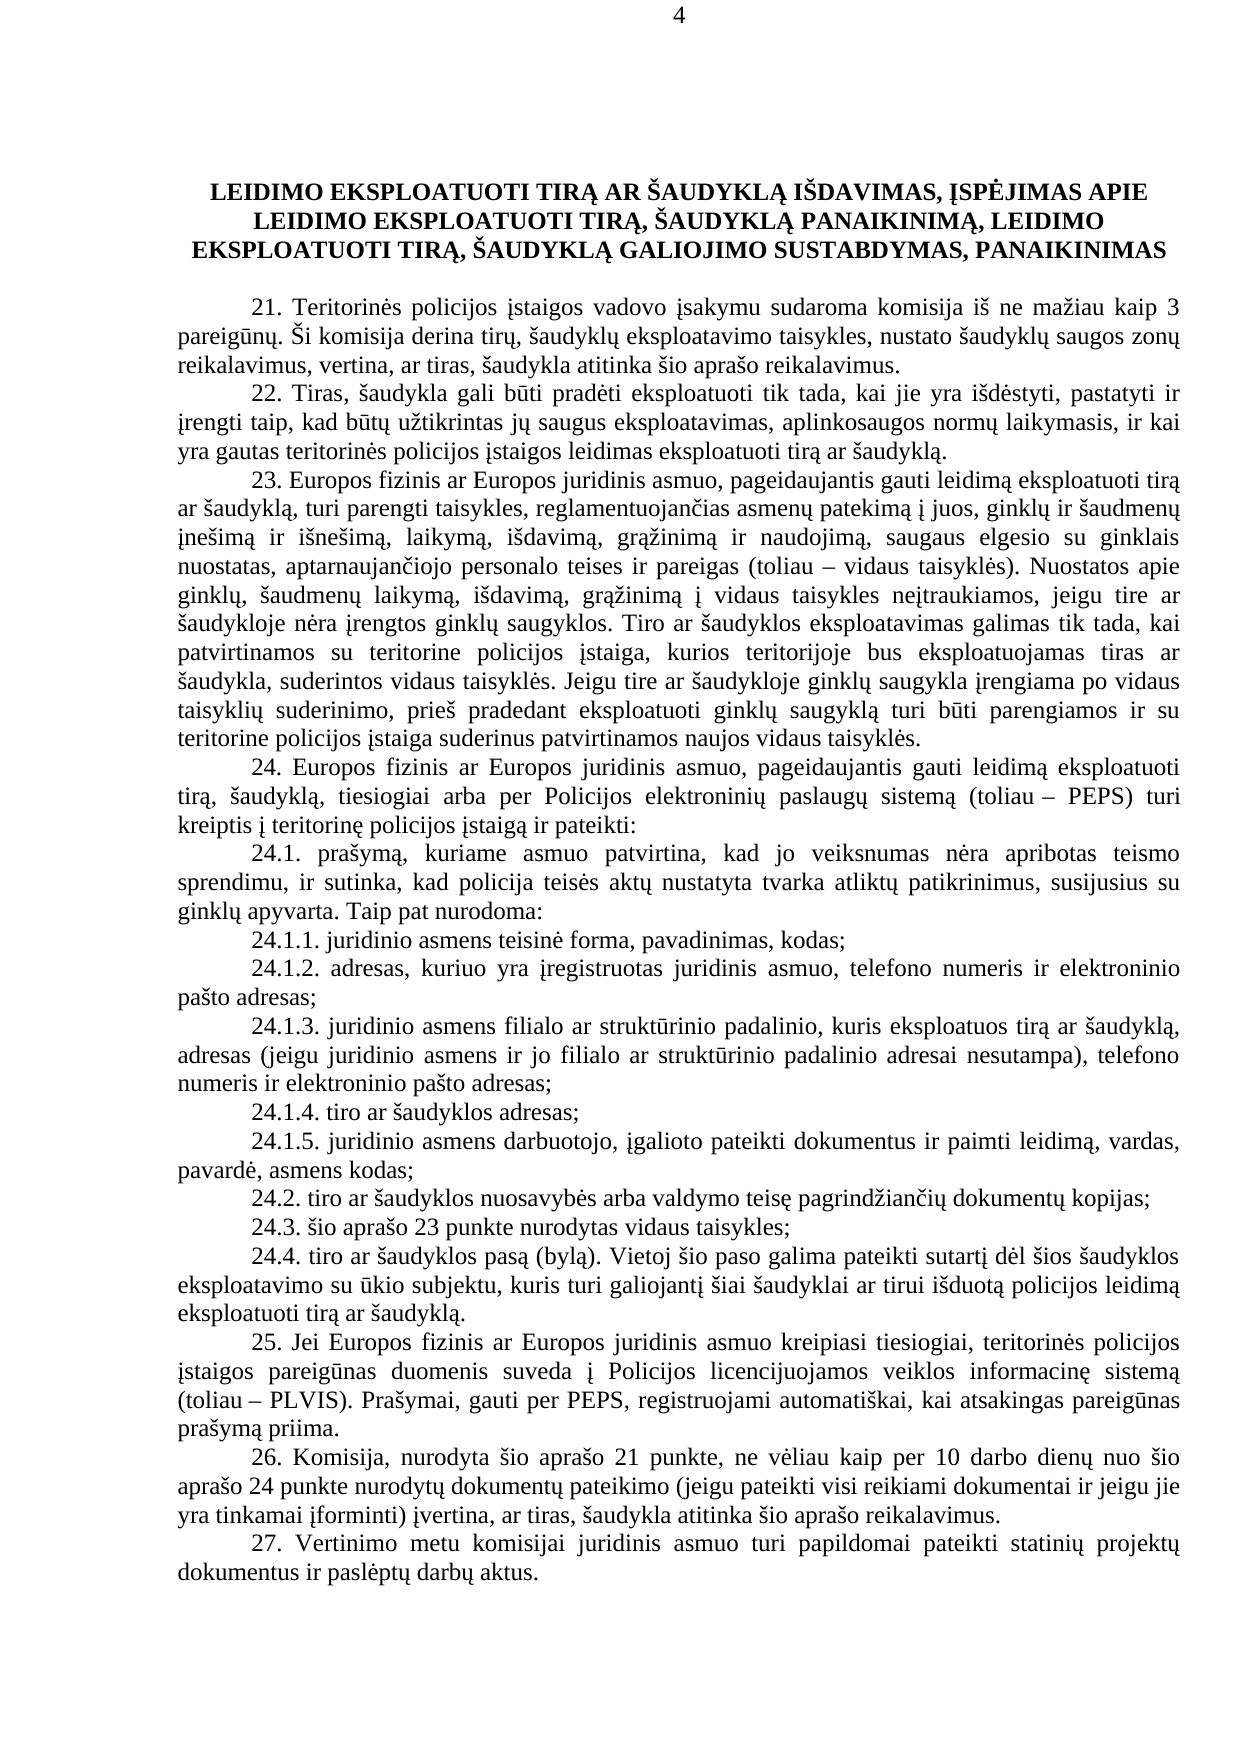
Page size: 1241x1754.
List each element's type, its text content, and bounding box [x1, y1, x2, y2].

text 23. Europos fizinis ar Europos juridinis asmuo, pageidaujantis gauti leidimą eksploatuoti tirą ar šaudyklą, turi parengti taisykles, reglamentuojančias asmenų patekimą į juos, ginklų ir šaudmenų įnešimą ir išnešimą, laikymą, išdavimą, grąžinimą ir naudojimą, saugaus elgesio su ginklais nuostatas, aptarnaujančiojo personalo teises ir pareigas (toliau – vidaus taisyklės). Nuostatos apie ginklų, šaudmenų laikymą, išdavimą, grąžinimą į vidaus taisykles neįtraukiamos, jeigu tire ar šaudykloje nėra įrengtos ginklų saugyklos. Tiro ar šaudyklos eksploatavimas galimas tik tada, kai patvirtinamos su teritorine policijos įstaiga, kurios teritorijoje bus eksploatuojamas tiras ar šaudykla, suderintos vidaus taisyklės. Jeigu tire ar šaudykloje ginklų saugykla įrengiama po vidaus taisyklių suderinimo, prieš pradedant eksploatuoti ginklų saugyklą turi būti parengiamos ir su teritorine policijos įstaiga suderinus patvirtinamos naujos vidaus taisyklės. [177, 465, 1181, 752]
text 24.1. prašymą, kuriame asmuo patvirtina, kad jo veiksnumas nėra apribotas teismo sprendimu, ir sutinka, kad policija teisės aktų nustatyta tvarka atliktų patikrinimus, susijusius su ginklų apyvarta. Taip pat nurodoma: [177, 838, 1181, 925]
text 24.2. tiro ar šaudyklos nuosavybės arba valdymo teisę pagrindžiančių dokumentų kopijas; [177, 1183, 1181, 1212]
text 21. Teritorinės policijos įstaigos vadovo įsakymu sudaroma komisija iš ne mažiau kaip 3 pareigūnų. Ši komisija derina tirų, šaudyklų eksploatavimo taisykles, nustato šaudyklų saugos zonų reikalavimus, vertina, ar tiras, šaudykla atitinka šio aprašo reikalavimus. [177, 292, 1181, 378]
text 24. Europos fizinis ar Europos juridinis asmuo, pageidaujantis gauti leidimą eksploatuoti tirą, šaudyklą, tiesiogiai arba per Policijos elektroninių paslaugų sistemą (toliau – PEPS) turi kreiptis į teritorinę policijos įstaigą ir pateikti: [177, 752, 1181, 838]
text 27. Vertinimo metu komisijai juridinis asmuo turi papildomai pateikti statinių projektų dokumentus ir paslėptų darbų aktus. [177, 1528, 1181, 1586]
text 26. Komisija, nurodyta šio aprašo 21 punkte, ne vėliau kaip per 10 darbo dienų nuo šio aprašo 24 punkte nurodytų dokumentų pateikimo (jeigu pateikti visi reikiami dokumentai ir jeigu jie yra tinkamai įforminti) įvertina, ar tiras, šaudykla atitinka šio aprašo reikalavimus. [177, 1442, 1181, 1528]
text 24.1.3. juridinio asmens filialo ar struktūrinio padalinio, kuris eksploatuos tirą ar šaudyklą, adresas (jeigu juridinio asmens ir jo filialo ar struktūrinio padalinio adresai nesutampa), telefono numeris ir elektroninio pašto adresas; [177, 1011, 1181, 1097]
text 24.1.5. juridinio asmens darbuotojo, įgalioto pateikti dokumentus ir paimti leidimą, vardas, pavardė, asmens kodas; [177, 1126, 1181, 1183]
text 25. Jei Europos fizinis ar Europos juridinis asmuo kreipiasi tiesiogiai, teritorinės policijos įstaigos pareigūnas duomenis suveda į Policijos licencijuojamos veiklos informacinę sistemą (toliau – PLVIS). Prašymai, gauti per PEPS, registruojami automatiškai, kai atsakingas pareigūnas prašymą priima. [177, 1327, 1181, 1442]
text 24.1.1. juridinio asmens teisinė forma, pavadinimas, kodas; [177, 925, 1181, 953]
text 24.1.4. tiro ar šaudyklos adresas; [177, 1097, 1181, 1126]
text 22. Tiras, šaudykla gali būti pradėti eksploatuoti tik tada, kai jie yra išdėstyti, pastatyti ir įrengti taip, kad būtų užtikrintas jų saugus eksploatavimas, aplinkosaugos normų laikymasis, ir kai yra gautas teritorinės policijos įstaigos leidimas eksploatuoti tirą ar šaudyklą. [177, 378, 1181, 465]
text LEIDIMO EKSPLOATUOTI TIRĄ AR ŠAUDYKLĄ IŠDAVIMAS, ĮSPĖJIMAS APIE LEIDIMO EKSPLOATUOTI TIRĄ, ŠAUDYKLĄ PANAIKINIMĄ, LEIDIMO EKSPLOATUOTI TIRĄ, ŠAUDYKLĄ GALIOJIMO SUSTABDYMAS, PANAIKINIMAS [177, 177, 1181, 263]
text 24.4. tiro ar šaudyklos pasą (bylą). Vietoj šio paso galima pateikti sutartį dėl šios šaudyklos eksploatavimo su ūkio subjektu, kuris turi galiojantį šiai šaudyklai ar tirui išduotą policijos leidimą eksploatuoti tirą ar šaudyklą. [177, 1241, 1181, 1327]
text 24.1.2. adresas, kuriuo yra įregistruotas juridinis asmuo, telefono numeris ir elektroninio pašto adresas; [177, 953, 1181, 1011]
text 24.3. šio aprašo 23 punkte nurodytas vidaus taisykles; [177, 1212, 1181, 1241]
